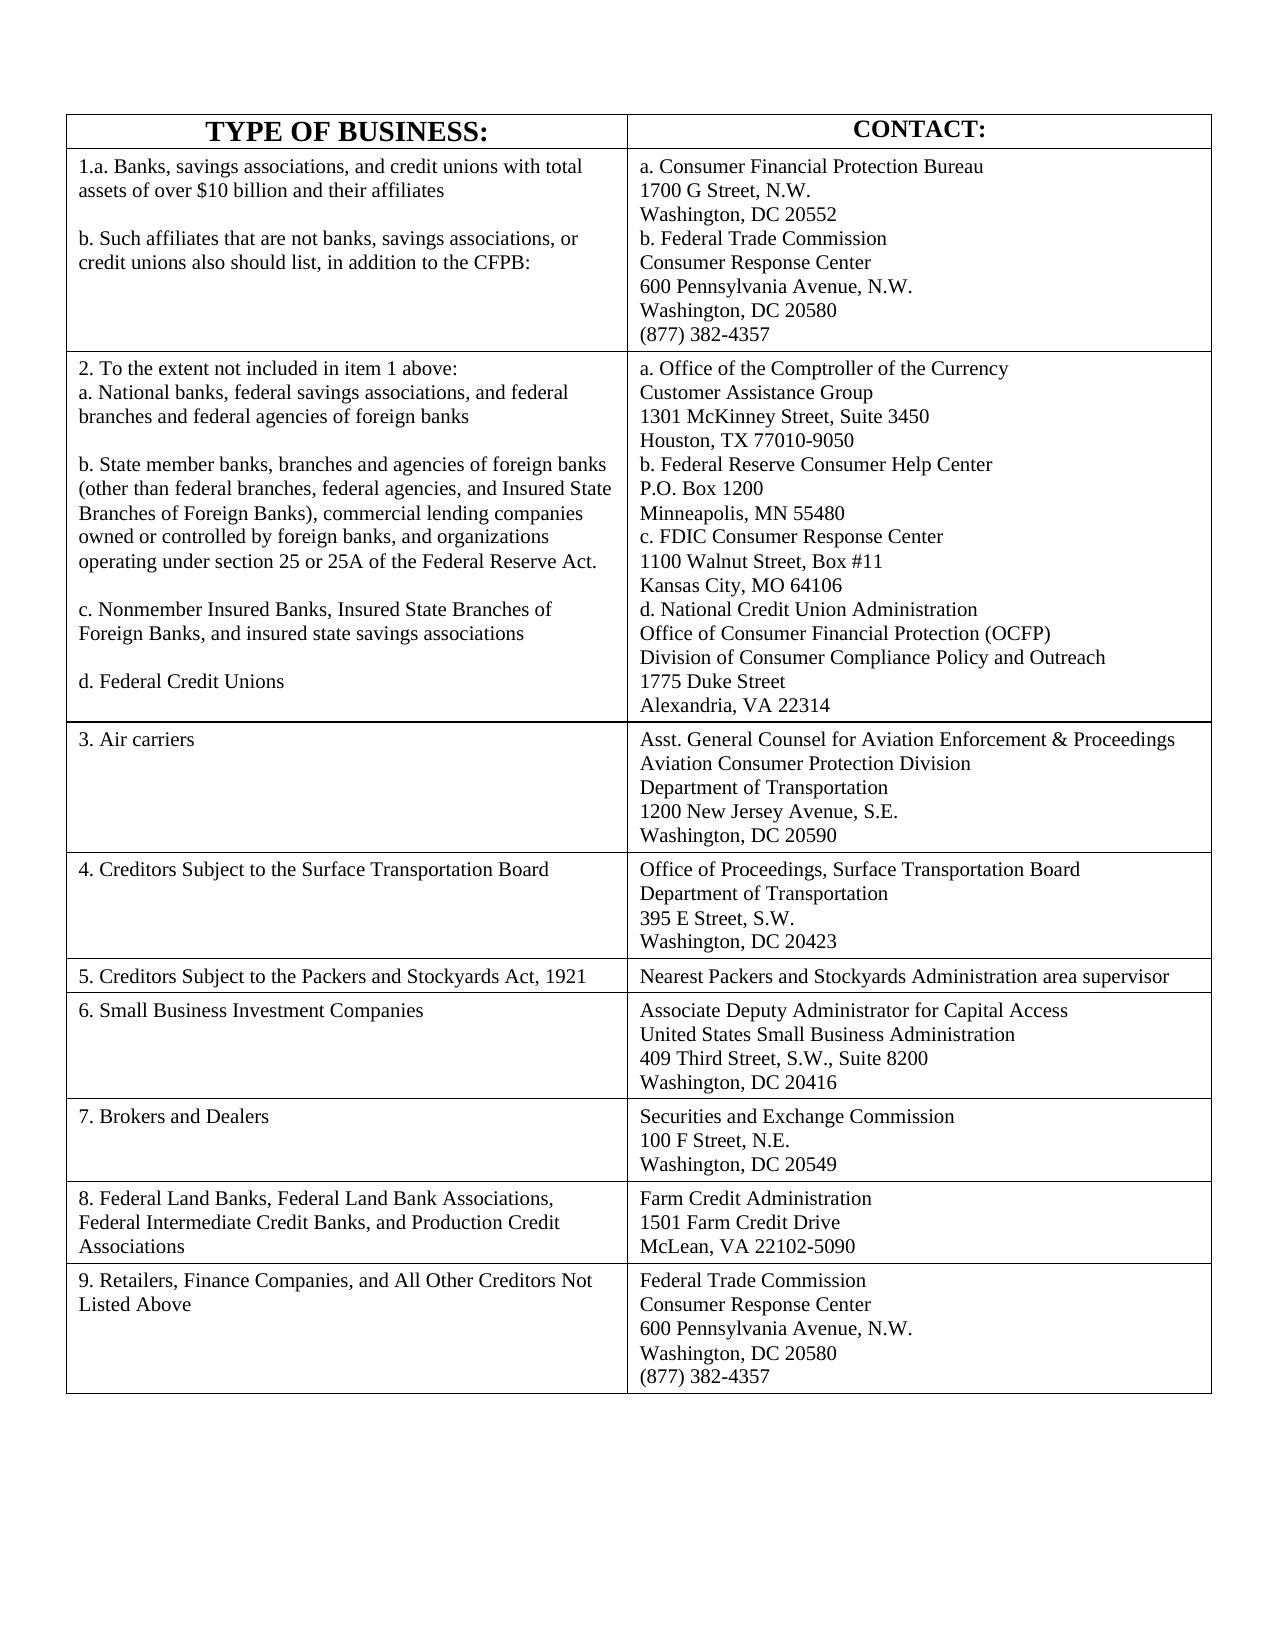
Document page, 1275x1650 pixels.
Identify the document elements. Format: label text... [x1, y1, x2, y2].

table_header CONTACT: [628, 115, 1211, 148]
table_cell Securities and Exchange Commission 100 F Street, N.E. Washington, DC 20549 [628, 1099, 1211, 1181]
table_cell Nearest Packers and Stockyards Administration area supervisor [628, 959, 1211, 992]
table_cell 2. To the extent not included in item 1 above: a. National banks, federal savings associations, and federal branches and federal agencies of foreign banks b. State member banks, branches and agencies of foreign banks (other than federal branches, federal agencies, and Insured State Branches of Foreign Banks), commercial lending companies owned or controlled by foreign banks, and organizations operating under section 25 or 25A of the Federal Reserve Act. c. Nonmember Insured Banks, Insured State Branches of Foreign Banks, and insured state savings associations d. Federal Credit Unions [67, 352, 627, 721]
table_cell Associate Deputy Administrator for Capital Access United States Small Business Administration 409 Third Street, S.W., Suite 8200 Washington, DC 20416 [628, 993, 1211, 1098]
table_cell Asst. General Counsel for Aviation Enforcement & Proceedings Aviation Consumer Protection Division Department of Transportation 1200 New Jersey Avenue, S.E. Washington, DC 20590 [628, 723, 1211, 852]
table_cell 1.a. Banks, savings associations, and credit unions with total assets of over $10 billion and their affiliates b. Such affiliates that are not banks, savings associations, or credit unions also should list, in addition to the CFPB: [67, 149, 627, 351]
table_cell 6. Small Business Investment Companies [67, 993, 627, 1098]
table_cell 4. Creditors Subject to the Surface Transportation Board [67, 853, 627, 958]
table_cell 5. Creditors Subject to the Packers and Stockyards Act, 1921 [67, 959, 627, 992]
table_cell Farm Credit Administration 1501 Farm Credit Drive McLean, VA 22102-5090 [628, 1182, 1211, 1263]
table_cell Office of Proceedings, Surface Transportation Board Department of Transportation 395 E Street, S.W. Washington, DC 20423 [628, 853, 1211, 958]
table_cell a. Office of the Comptroller of the Currency Customer Assistance Group 1301 McKinney Street, Suite 3450 Houston, TX 77010-9050 b. Federal Reserve Consumer Help Center P.O. Box 1200 Minneapolis, MN 55480 c. FDIC Consumer Response Center 1100 Walnut Street, Box #11 Kansas City, MO 64106 d. National Credit Union Administration Office of Consumer Financial Protection (OCFP) Division of Consumer Compliance Policy and Outreach 1775 Duke Street Alexandria, VA 22314 [628, 352, 1211, 721]
table_cell Federal Trade Commission Consumer Response Center 600 Pennsylvania Avenue, N.W. Washington, DC 20580 (877) 382-4357 [628, 1264, 1211, 1393]
table_cell 9. Retailers, Finance Companies, and All Other Creditors Not Listed Above [67, 1264, 627, 1393]
table_cell a. Consumer Financial Protection Bureau 1700 G Street, N.W. Washington, DC 20552 b. Federal Trade Commission Consumer Response Center 600 Pennsylvania Avenue, N.W. Washington, DC 20580 (877) 382-4357 [628, 149, 1211, 351]
table_header TYPE OF BUSINESS: [67, 115, 627, 148]
table_cell 8. Federal Land Banks, Federal Land Bank Associations, Federal Intermediate Credit Banks, and Production Credit Associations [67, 1182, 627, 1263]
table_cell 3. Air carriers [67, 723, 627, 852]
table_cell 7. Brokers and Dealers [67, 1099, 627, 1181]
